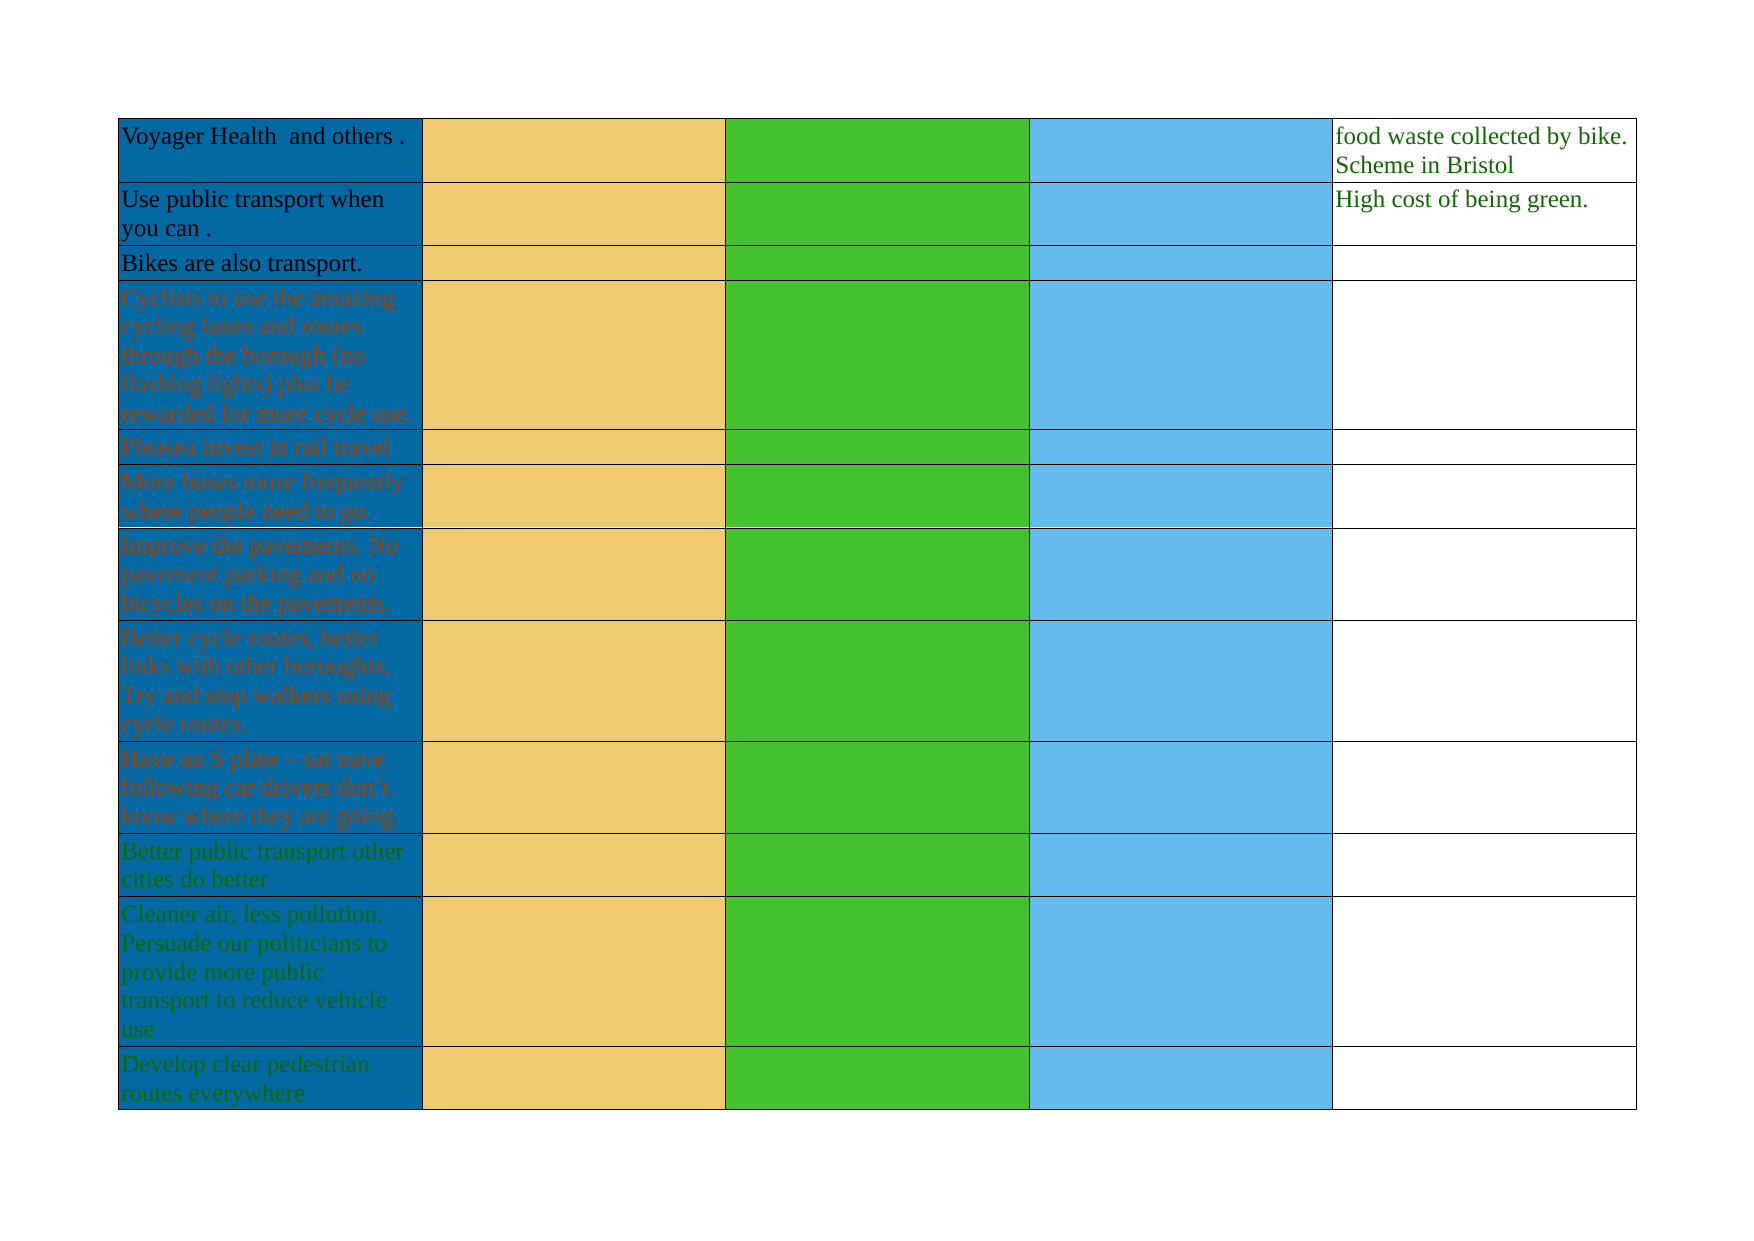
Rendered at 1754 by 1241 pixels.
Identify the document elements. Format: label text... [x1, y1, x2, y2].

table_cell Pleasea invest in rail travel [119, 430, 422, 464]
table_cell [423, 529, 725, 620]
table_cell Have an S plate – sat nave following car drivers don’t know where they are going. [119, 742, 422, 833]
table_cell [1333, 430, 1636, 464]
table_cell [726, 621, 1029, 741]
table_cell Bikes are also transport. [119, 246, 422, 280]
table_cell [1030, 465, 1332, 527]
table_cell [1333, 621, 1636, 741]
table_cell [726, 183, 1029, 245]
table_cell [726, 281, 1029, 429]
table_cell [1333, 465, 1636, 527]
table_cell [1333, 246, 1636, 280]
table_cell [1333, 897, 1636, 1046]
table_cell Voyager Health and others . [119, 119, 422, 182]
table_cell [1333, 281, 1636, 429]
table_cell [726, 246, 1029, 280]
table_cell [726, 529, 1029, 620]
table_cell [1030, 1047, 1332, 1109]
table_cell [726, 897, 1029, 1046]
table_cell [726, 119, 1029, 182]
table_cell [1333, 742, 1636, 833]
table_cell [726, 465, 1029, 527]
table_cell [423, 621, 725, 741]
table_cell [1030, 281, 1332, 429]
table_cell Improve the pavements. No pavement parking and no bicycles on the pavements. [119, 529, 422, 620]
table_cell Cyclists to use the amazing cycling lanes and routes through the borough (no flashing lights) plus be rewarded for more cycle use. [119, 281, 422, 429]
table_cell [1030, 742, 1332, 833]
table_cell [1030, 183, 1332, 245]
table_cell [726, 742, 1029, 833]
table_cell [423, 1047, 725, 1109]
table_cell [1333, 529, 1636, 620]
table_cell [1030, 834, 1332, 896]
table_cell [1030, 430, 1332, 464]
table_cell [726, 834, 1029, 896]
table_cell [1030, 246, 1332, 280]
table_cell High cost of being green. [1333, 183, 1636, 245]
table_cell food waste collected by bike. Scheme in Bristol [1333, 119, 1636, 182]
table_cell [1333, 1047, 1636, 1109]
table_cell [423, 742, 725, 833]
table_cell [423, 834, 725, 896]
table_cell [1333, 834, 1636, 896]
table_cell Develop clear pedestrian routes everywhere [119, 1047, 422, 1109]
table_cell Use public transport when you can . [119, 183, 422, 245]
table_cell More buses more frequently where people need to go. [119, 465, 422, 527]
table_cell Better public transport other cities do better [119, 834, 422, 896]
table_cell Cleaner air, less pollution. Persuade our politicians to provide more public transport to reduce vehicle use [119, 897, 422, 1046]
table_cell [1030, 621, 1332, 741]
table_cell [1030, 897, 1332, 1046]
table_cell [1030, 529, 1332, 620]
table_cell [423, 246, 725, 280]
table_cell [423, 119, 725, 182]
table_cell [423, 897, 725, 1046]
table_cell [423, 183, 725, 245]
table_cell Better cycle routes, better links with other boroughts. Try and stop walkers using cycle routes. [119, 621, 422, 741]
table_cell [726, 1047, 1029, 1109]
table_cell [423, 430, 725, 464]
table_cell [423, 465, 725, 527]
table_cell [1030, 119, 1332, 182]
table_cell [423, 281, 725, 429]
table_cell [726, 430, 1029, 464]
